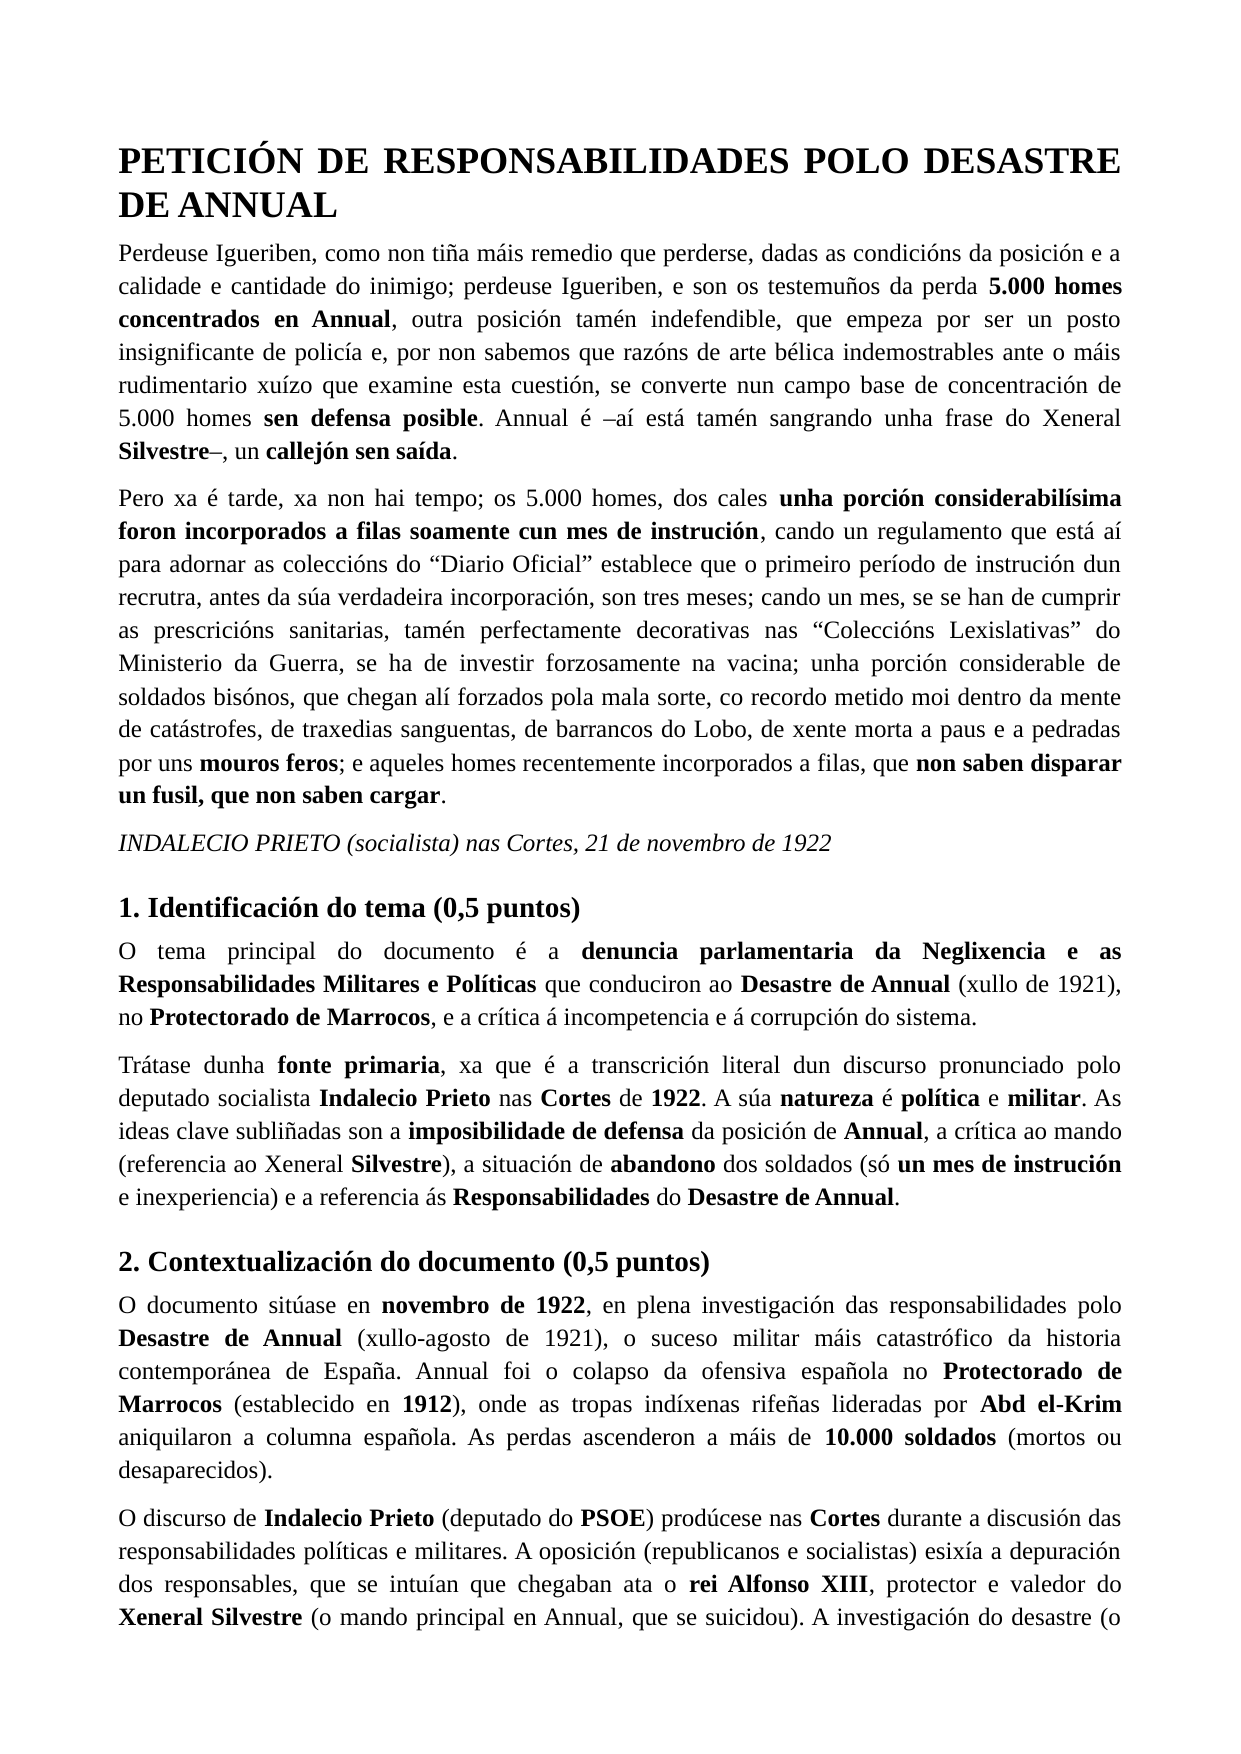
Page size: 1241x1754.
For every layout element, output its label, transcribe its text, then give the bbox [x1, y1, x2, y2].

text Pero xa é tarde, xa non hai tempo; os 5.000 homes, dos cales unha porción considerabilísima foron incorporados a filas soamente cun mes de instrución, cando un regulamento que está aí para adornar as coleccións do “Diario Oficial” establece que o primeiro período de instrución dun recrutra, antes da súa verdadeira incorporación, son tres meses; cando un mes, se se han de cumprir as prescricións sanitarias, tamén perfectamente decorativas nas “Coleccións Lexislativas” do Ministerio da Guerra, se ha de investir forzosamente na vacina; unha porción considerable de soldados bisónos, que chegan alí forzados pola mala sorte, co recordo metido moi dentro da mente de catástrofes, de traxedias sanguentas, de barrancos do Lobo, de xente morta a paus e a pedradas por uns mouros feros; e aqueles homes recentemente incorporados a filas, que non saben disparar un fusil, que non saben cargar. [118, 483, 1122, 809]
subtitle 1. Identificación do tema (0,5 puntos) [118, 890, 1122, 924]
subtitle PETICIÓN DE RESPONSABILIDADES POLO DESASTRE DE ANNUAL [118, 139, 1122, 225]
text O discurso de Indalecio Prieto (deputado do PSOE) prodúcese nas Cortes durante a discusión das responsabilidades políticas e militares. A oposición (republicanos e socialistas) esixía a depuración dos responsables, que se intuían que chegaban ata o rei Alfonso XIII, protector e valedor do Xeneral Silvestre (o mando principal en Annual, que se suicidou). A investigación do desastre (o [118, 1503, 1122, 1631]
text Perdeuse Igueriben, como non tiña máis remedio que perderse, dadas as condicións da posición e a calidade e cantidade do inimigo; perdeuse Igueriben, e son os testemuños da perda 5.000 homes concentrados en Annual, outra posición tamén indefendible, que empeza por ser un posto insignificante de policía e, por non sabemos que razóns de arte bélica indemostrables ante o máis rudimentario xuízo que examine esta cuestión, se converte nun campo base de concentración de 5.000 homes sen defensa posible. Annual é –aí está tamén sangrando unha frase do Xeneral Silvestre–, un callejón sen saída. [118, 238, 1122, 464]
text O tema principal do documento é a denuncia parlamentaria da Neglixencia e as Responsabilidades Militares e Políticas que conduciron ao Desastre de Annual (xullo de 1921), no Protectorado de Marrocos, e a crítica á incompetencia e á corrupción do sistema. [118, 936, 1122, 1031]
subtitle 2. Contextualización do documento (0,5 puntos) [118, 1244, 1122, 1278]
text INDALECIO PRIETO (socialista) nas Cortes, 21 de novembro de 1922 [118, 828, 1122, 857]
text Trátase dunha fonte primaria, xa que é a transcrición literal dun discurso pronunciado polo deputado socialista Indalecio Prieto nas Cortes de 1922. A súa natureza é política e militar. As ideas clave subliñadas son a imposibilidade de defensa da posición de Annual, a crítica ao mando (referencia ao Xeneral Silvestre), a situación de abandono dos soldados (só un mes de instrución e inexperiencia) e a referencia ás Responsabilidades do Desastre de Annual. [118, 1050, 1122, 1211]
text O documento sitúase en novembro de 1922, en plena investigación das responsabilidades polo Desastre de Annual (xullo-agosto de 1921), o suceso militar máis catastrófico da historia contemporánea de España. Annual foi o colapso da ofensiva española no Protectorado de Marrocos (establecido en 1912), onde as tropas indíxenas rifeñas lideradas por Abd el-Krim aniquilaron a columna española. As perdas ascenderon a máis de 10.000 soldados (mortos ou desaparecidos). [118, 1290, 1122, 1484]
